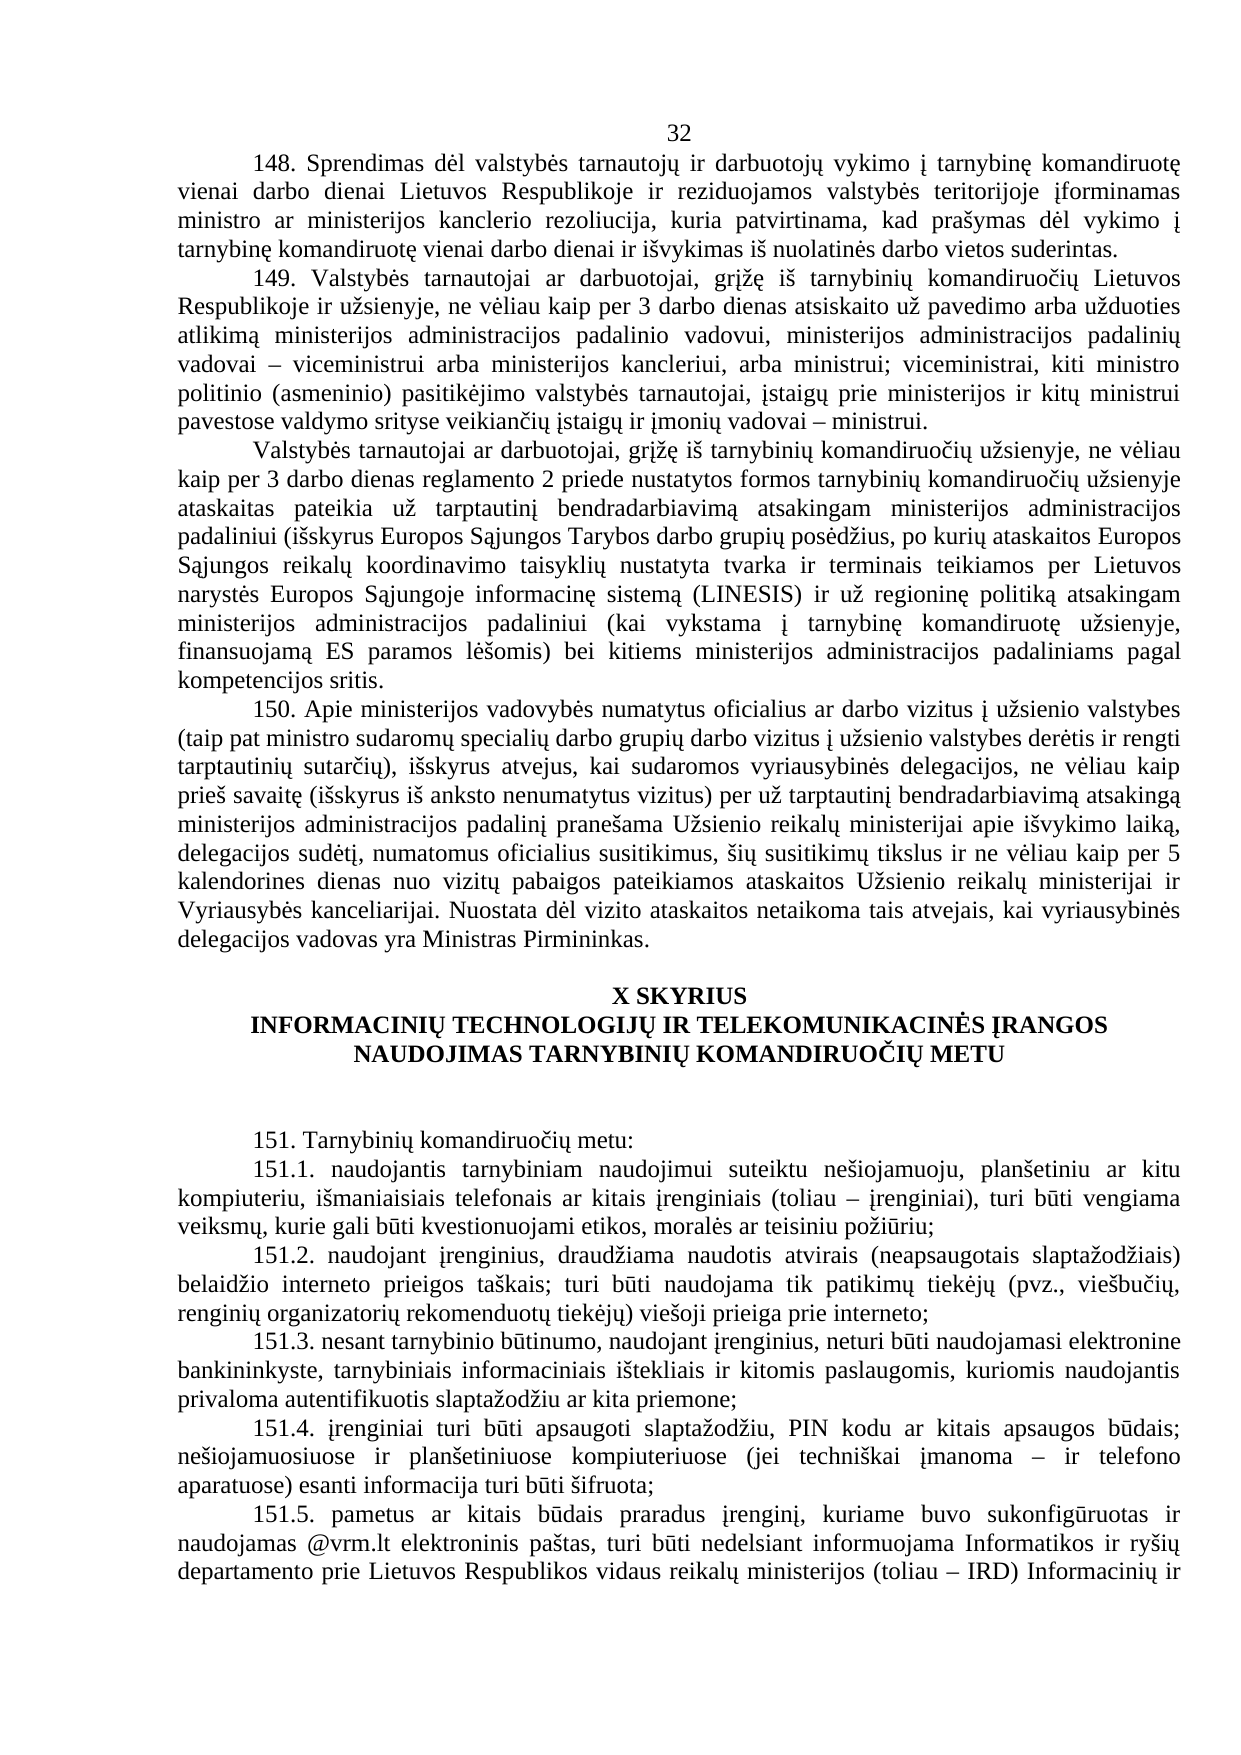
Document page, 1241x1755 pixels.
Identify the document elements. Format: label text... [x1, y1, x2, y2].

text 148. Sprendimas dėl valstybės tarnautojų ir darbuotojų vykimo į tarnybinę komandiruotę vienai darbo dienai Lietuvos Respublikoje ir reziduojamos valstybės teritorijoje įforminamas ministro ar ministerijos kanclerio rezoliucija, kuria patvirtinama, kad prašymas dėl vykimo į tarnybinę komandiruotę vienai darbo dienai ir išvykimas iš nuolatinės darbo vietos suderintas. [177, 148, 1181, 263]
text 151.3. nesant tarnybinio būtinumo, naudojant įrenginius, neturi būti naudojamasi elektronine bankininkyste, tarnybiniais informaciniais ištekliais ir kitomis paslaugomis, kuriomis naudojantis privaloma autentifikuotis slaptažodžiu ar kita priemone; [177, 1326, 1181, 1413]
text 151.4. įrenginiai turi būti apsaugoti slaptažodžiu, PIN kodu ar kitais apsaugos būdais; nešiojamuosiuose ir planšetiniuose kompiuteriuose (jei techniškai įmanoma – ir telefono aparatuose) esanti informacija turi būti šifruota; [177, 1413, 1181, 1499]
text INFORMACINIŲ TECHNOLOGIJŲ IR TELEKOMUNIKACINĖS ĮRANGOS NAUDOJIMAS TARNYBINIŲ KOMANDIRUOČIŲ METU [177, 1010, 1181, 1068]
text Valstybės tarnautojai ar darbuotojai, grįžę iš tarnybinių komandiruočių užsienyje, ne vėliau kaip per 3 darbo dienas reglamento 2 priede nustatytos formos tarnybinių komandiruočių užsienyje ataskaitas pateikia už tarptautinį bendradarbiavimą atsakingam ministerijos administracijos padaliniui (išskyrus Europos Sąjungos Tarybos darbo grupių posėdžius, po kurių ataskaitos Europos Sąjungos reikalų koordinavimo taisyklių nustatyta tvarka ir terminais teikiamos per Lietuvos narystės Europos Sąjungoje informacinę sistemą (LINESIS) ir už regioninę politiką atsakingam ministerijos administracijos padaliniui (kai vykstama į tarnybinę komandiruotę užsienyje, finansuojamą ES paramos lėšomis) bei kitiems ministerijos administracijos padaliniams pagal kompetencijos sritis. [177, 435, 1181, 694]
text 151.2. naudojant įrenginius, draudžiama naudotis atvirais (neapsaugotais slaptažodžiais) belaidžio interneto prieigos taškais; turi būti naudojama tik patikimų tiekėjų (pvz., viešbučių, renginių organizatorių rekomenduotų tiekėjų) viešoji prieiga prie interneto; [177, 1240, 1181, 1326]
text 150. Apie ministerijos vadovybės numatytus oficialius ar darbo vizitus į užsienio valstybes (taip pat ministro sudaromų specialių darbo grupių darbo vizitus į užsienio valstybes derėtis ir rengti tarptautinių sutarčių), išskyrus atvejus, kai sudaromos vyriausybinės delegacijos, ne vėliau kaip prieš savaitę (išskyrus iš anksto nenumatytus vizitus) per už tarptautinį bendradarbiavimą atsakingą ministerijos administracijos padalinį pranešama Užsienio reikalų ministerijai apie išvykimo laiką, delegacijos sudėtį, numatomus oficialius susitikimus, šių susitikimų tikslus ir ne vėliau kaip per 5 kalendorines dienas nuo vizitų pabaigos pateikiamos ataskaitos Užsienio reikalų ministerijai ir Vyriausybės kanceliarijai. Nuostata dėl vizito ataskaitos netaikoma tais atvejais, kai vyriausybinės delegacijos vadovas yra Ministras Pirmininkas. [177, 694, 1181, 953]
text 151. Tarnybinių komandiruočių metu: [177, 1125, 1181, 1154]
text 151.5. pametus ar kitais būdais praradus įrenginį, kuriame buvo sukonfigūruotas ir naudojamas @vrm.lt elektroninis paštas, turi būti nedelsiant informuojama Informatikos ir ryšių departamento prie Lietuvos Respublikos vidaus reikalų ministerijos (toliau – IRD) Informacinių ir [177, 1499, 1181, 1585]
text 151.1. naudojantis tarnybiniam naudojimui suteiktu nešiojamuoju, planšetiniu ar kitu kompiuteriu, išmaniaisiais telefonais ar kitais įrenginiais (toliau – įrenginiai), turi būti vengiama veiksmų, kurie gali būti kvestionuojami etikos, moralės ar teisiniu požiūriu; [177, 1154, 1181, 1240]
text 149. Valstybės tarnautojai ar darbuotojai, grįžę iš tarnybinių komandiruočių Lietuvos Respublikoje ir užsienyje, ne vėliau kaip per 3 darbo dienas atsiskaito už pavedimo arba užduoties atlikimą ministerijos administracijos padalinio vadovui, ministerijos administracijos padalinių vadovai – viceministrui arba ministerijos kancleriui, arba ministrui; viceministrai, kiti ministro politinio (asmeninio) pasitikėjimo valstybės tarnautojai, įstaigų prie ministerijos ir kitų ministrui pavestose valdymo srityse veikiančių įstaigų ir įmonių vadovai – ministrui. [177, 263, 1181, 435]
text X SKYRIUS [177, 981, 1181, 1010]
